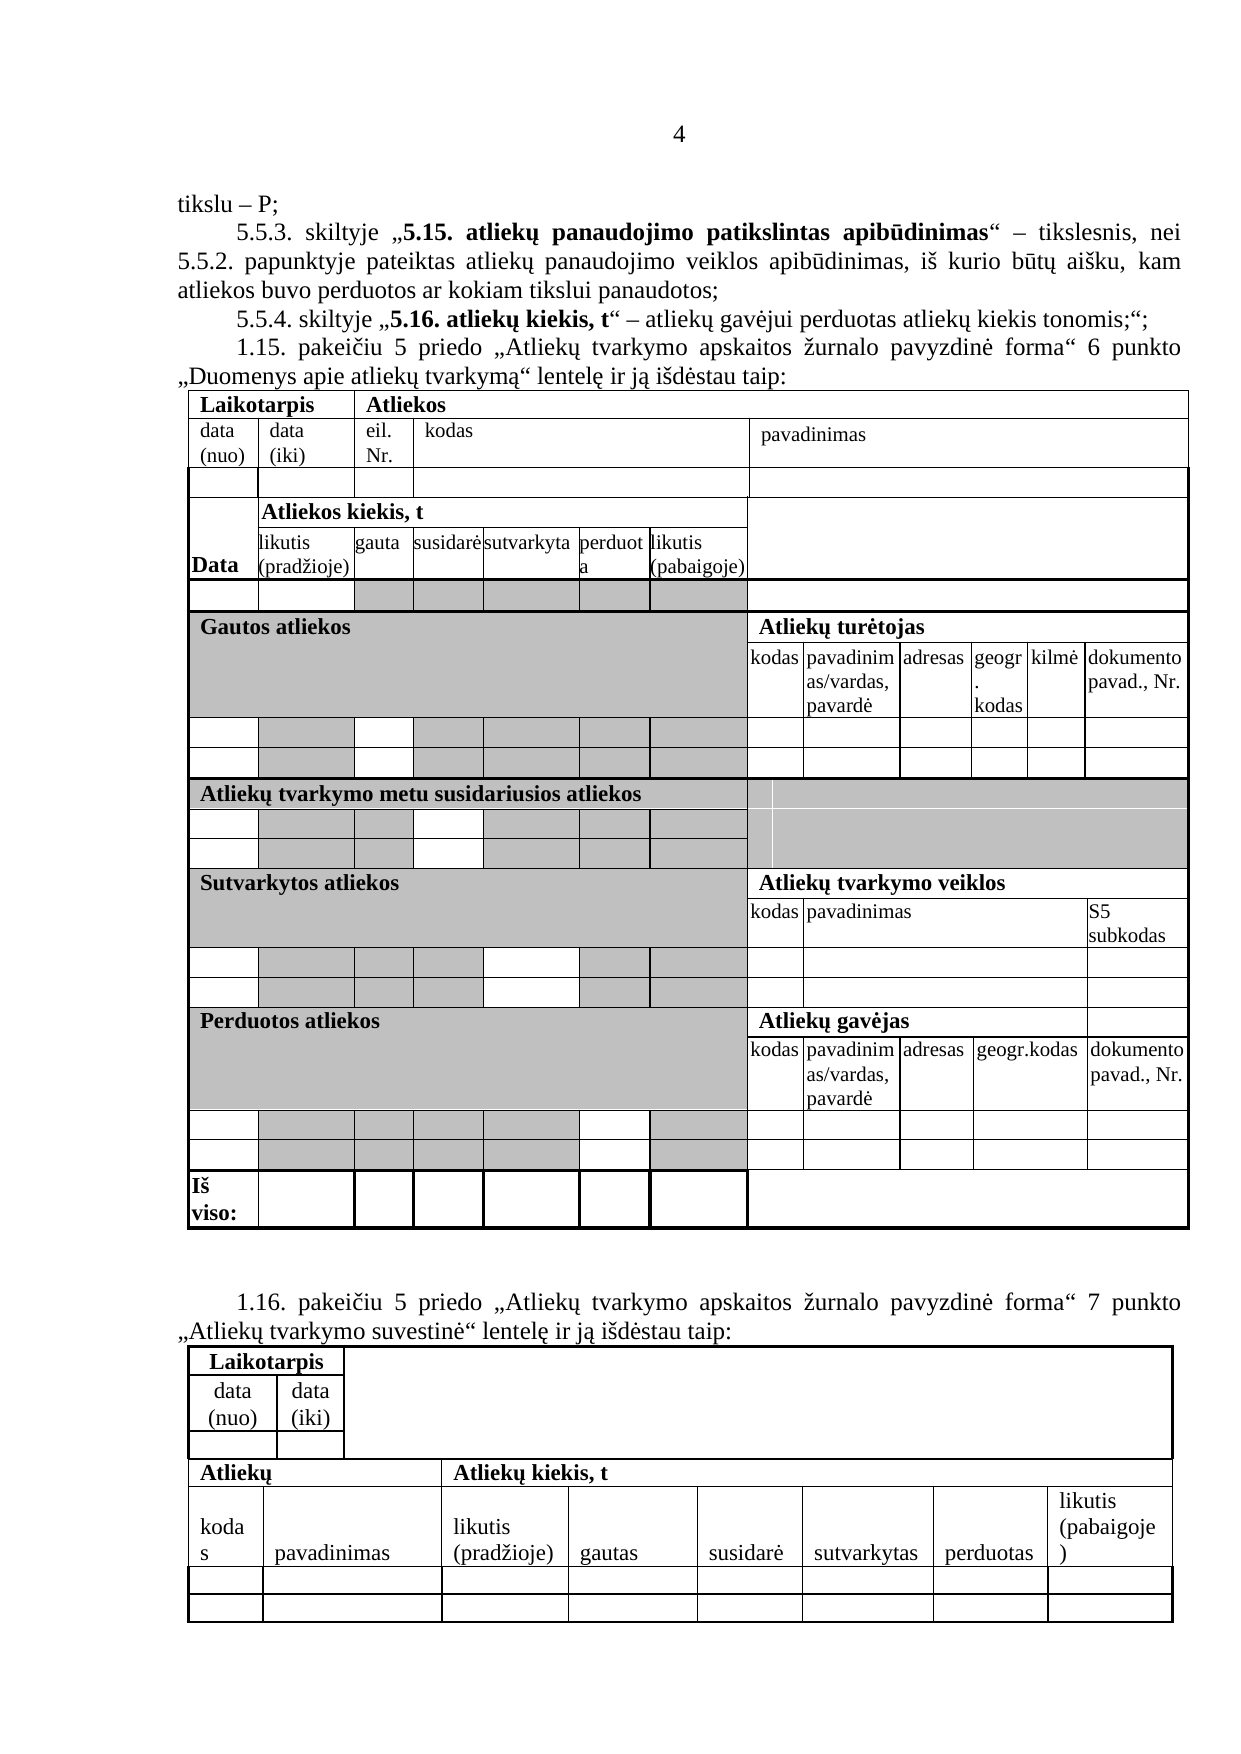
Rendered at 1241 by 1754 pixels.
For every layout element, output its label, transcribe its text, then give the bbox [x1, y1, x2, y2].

table_cell Gautos atliekos [190, 613, 747, 717]
table_cell [750, 468, 1187, 496]
table_cell [190, 978, 258, 1007]
table_cell [748, 498, 1187, 527]
table_cell [259, 718, 354, 747]
table_cell [414, 978, 483, 1007]
table_cell [773, 838, 892, 868]
table_cell [1067, 838, 1108, 868]
table_cell [748, 581, 1187, 610]
table_cell [259, 581, 354, 610]
table_cell Sutvarkytos atliekos [190, 869, 747, 947]
table_cell [484, 948, 579, 977]
table_cell [651, 581, 747, 610]
table_cell [580, 1111, 649, 1139]
table_cell [414, 1140, 483, 1169]
table_cell [972, 718, 1027, 747]
table_cell [572, 1230, 835, 1258]
text 1.16. pakeičiu 5 priedo „Atliekų tvarkymo apskaitos žurnalo pavyzdinė forma“ 7 punkto „Atliekų tvarkymo suvestinė“ lentelę ir ją išdėstau taip: [177, 1287, 1181, 1344]
table_cell [1028, 718, 1084, 747]
table_cell kodas [748, 899, 803, 947]
table_cell [414, 718, 483, 747]
table_cell [804, 948, 1087, 977]
table_cell [414, 1111, 483, 1139]
table_cell pavadinimas [804, 899, 1087, 947]
table_cell [651, 748, 747, 777]
table_cell [651, 839, 747, 868]
table_cell [698, 1595, 802, 1621]
table_cell [651, 948, 747, 977]
table_cell geogr. kodas [972, 643, 1027, 717]
table_cell [259, 468, 354, 496]
table_cell [773, 809, 892, 838]
table_cell [748, 838, 772, 868]
table_cell Atliekų tvarkymo veiklos [748, 869, 1087, 898]
table_cell [190, 810, 258, 838]
table_cell [190, 948, 258, 977]
table_cell [901, 1140, 973, 1169]
table_cell [651, 1111, 747, 1139]
table_cell [355, 839, 413, 868]
table_cell [580, 810, 649, 838]
table_cell perduota [580, 528, 649, 578]
table_header [345, 1348, 1171, 1430]
table_cell [264, 1567, 441, 1593]
table_cell [484, 1111, 579, 1139]
table_cell [355, 810, 413, 838]
table_cell likutis (pabaigoje) [651, 528, 747, 578]
table_cell [355, 581, 413, 610]
table_cell [259, 978, 354, 1007]
table_cell [190, 1595, 262, 1621]
table_cell data (nuo) [189, 419, 258, 467]
table_cell Atliekų [189, 1460, 441, 1486]
text tikslu – P; [177, 189, 1181, 217]
table_cell [974, 1140, 1087, 1169]
table_cell [356, 1172, 412, 1226]
table_cell [414, 810, 483, 838]
table_cell [892, 780, 1008, 808]
table_cell [748, 527, 1187, 578]
table_cell Data [190, 498, 258, 578]
table_cell [748, 1111, 803, 1139]
table_cell [748, 780, 772, 808]
table_cell [748, 718, 803, 747]
table_cell [484, 718, 579, 747]
table_cell [190, 1140, 258, 1169]
table_cell [1088, 1111, 1187, 1139]
table_cell kodas [414, 419, 749, 467]
table_cell [1088, 948, 1187, 977]
table_cell [651, 978, 747, 1007]
table_header Atliekos [355, 391, 1188, 417]
table_cell Atliekų turėtojas [748, 613, 1187, 642]
table_cell [414, 468, 749, 496]
table_cell [1086, 718, 1187, 747]
table_cell kilmė [1028, 643, 1084, 717]
table_cell [189, 1230, 206, 1258]
table_cell [1049, 1567, 1171, 1593]
table_cell [190, 1432, 276, 1458]
table_cell kodas [189, 1487, 263, 1566]
table_cell [484, 839, 579, 868]
text 1.15. pakeičiu 5 priedo „Atliekų tvarkymo apskaitos žurnalo pavyzdinė forma“ 6 punkto „Duomenys apie atliekų tvarkymą“ lentelę ir ją išdėstau taip: [177, 332, 1181, 390]
table_cell [892, 809, 1008, 838]
table_cell pavadinimas/vardas, pavardė [804, 643, 899, 717]
table_cell [580, 978, 649, 1007]
table_cell [355, 718, 413, 747]
table_cell [484, 978, 579, 1007]
table_cell [651, 718, 747, 747]
table_cell [835, 1230, 1181, 1258]
table_cell [1088, 1008, 1187, 1036]
table_cell [484, 581, 579, 610]
table_cell likutis (pradžioje) [442, 1487, 568, 1566]
table_cell [190, 468, 257, 496]
table_cell sutvarkyta [484, 528, 579, 578]
table_cell susidarė [414, 528, 483, 578]
table_cell dokumento pavad., Nr. [1088, 1038, 1187, 1109]
table_cell [748, 948, 803, 977]
text 5.5.4. skiltyje „5.16. atliekų kiekis, t“ – atliekų gavėjui perduotas atliekų kiekis tonomis;“; [177, 304, 1181, 332]
table_cell [1088, 978, 1187, 1007]
table_cell [1108, 780, 1187, 808]
table_cell [804, 1111, 899, 1139]
table_cell [1008, 838, 1067, 868]
table_header Laikotarpis [189, 391, 354, 417]
table_cell [259, 948, 354, 977]
table_cell [355, 1111, 413, 1139]
table_cell Atliekų tvarkymo metu susidariusios atliekos [190, 780, 747, 808]
table_cell S5 subkodas [1088, 899, 1187, 947]
table_cell [259, 1172, 353, 1226]
table_cell susidarė [698, 1487, 802, 1566]
table_cell [190, 748, 258, 777]
table_cell [580, 581, 649, 610]
table_cell [773, 780, 892, 808]
table_cell [1067, 809, 1108, 838]
table_cell [355, 1140, 413, 1169]
table_cell [264, 1595, 441, 1621]
table_cell [484, 1140, 579, 1169]
table_cell [803, 1595, 933, 1621]
table_cell [1088, 1140, 1187, 1169]
table_cell pavadinimas/vardas, pavardė [804, 1038, 899, 1109]
table_cell [804, 978, 1087, 1007]
table_cell gautas [569, 1487, 697, 1566]
table_cell gauta [355, 528, 413, 578]
table_cell [259, 839, 354, 868]
table_cell [580, 1140, 649, 1169]
table_cell perduotas [934, 1487, 1047, 1566]
table_cell dokumento pavad., Nr. [1086, 643, 1187, 717]
table_cell [901, 718, 971, 747]
table_cell [206, 1230, 572, 1258]
table_cell [355, 468, 413, 496]
table_cell [278, 1432, 343, 1458]
table_cell [1188, 1226, 1192, 1258]
table_cell [1181, 1230, 1188, 1258]
table_cell kodas [748, 643, 803, 717]
table_cell [569, 1595, 697, 1621]
table_cell [651, 810, 747, 838]
table_cell eil. Nr. [355, 419, 413, 467]
table_cell [581, 1172, 648, 1226]
table_cell [1108, 838, 1187, 868]
table_cell [259, 748, 354, 777]
table_header Laikotarpis [190, 1348, 343, 1374]
table_cell [748, 1140, 803, 1169]
table_cell [1049, 1595, 1171, 1621]
table_cell [748, 978, 803, 1007]
table_cell [803, 1567, 933, 1593]
table_cell [749, 1170, 1187, 1226]
table_cell geogr.kodas [974, 1038, 1087, 1109]
table_cell [443, 1567, 568, 1593]
table_cell [355, 748, 413, 777]
table_cell [484, 748, 579, 777]
table_cell [804, 1140, 899, 1169]
table_cell [415, 1172, 482, 1226]
table_cell [443, 1595, 568, 1621]
table_cell [485, 1172, 578, 1226]
table_cell Perduotos atliekos [190, 1008, 747, 1109]
table_cell [190, 1567, 262, 1593]
table_cell [651, 1140, 747, 1169]
table_cell [259, 1140, 354, 1169]
table_cell Atliekos kiekis, t [259, 498, 747, 527]
table_cell [580, 748, 649, 777]
table_cell [190, 839, 258, 868]
table_cell data (nuo) [190, 1376, 276, 1430]
table_cell [414, 748, 483, 777]
table_cell adresas [901, 643, 971, 717]
table_cell [484, 810, 579, 838]
table_cell [190, 1111, 258, 1139]
table_cell Iš viso: [190, 1172, 258, 1226]
table_cell [414, 581, 483, 610]
table_cell adresas [901, 1038, 973, 1109]
table_cell [1067, 780, 1108, 808]
table_cell [652, 1172, 746, 1226]
table_cell [1008, 780, 1067, 808]
table_cell pavadinimas [750, 419, 1188, 467]
table_cell Atliekų gavėjas [748, 1008, 1087, 1036]
table_cell kodas [748, 1038, 803, 1109]
table_cell [259, 1111, 354, 1139]
table_cell [1087, 869, 1187, 898]
table_cell [1108, 809, 1187, 838]
table_cell pavadinimas [264, 1487, 441, 1566]
table_cell [190, 718, 258, 747]
table_cell [414, 839, 483, 868]
table_cell [748, 809, 772, 838]
table_cell [1008, 809, 1067, 838]
table_cell [974, 1111, 1087, 1139]
table_cell [190, 581, 258, 610]
table_cell [748, 748, 803, 777]
table_cell [934, 1567, 1047, 1593]
table_cell [804, 748, 899, 777]
table_cell [698, 1567, 802, 1593]
table_cell data (iki) [278, 1376, 343, 1430]
table_cell [569, 1567, 697, 1593]
table_cell [345, 1430, 1171, 1458]
table_cell [901, 748, 971, 777]
table_cell likutis (pradžioje) [259, 528, 354, 578]
text 5.5.3. skiltyje „5.15. atliekų panaudojimo patikslintas apibūdinimas“ – tikslesnis, nei 5.5.2. papunktyje pateiktas atliekų panaudojimo veiklos apibūdinimas, iš kurio būtų aišku, kam atliekos buvo perduotos ar kokiam tikslui panaudotos; [177, 217, 1181, 304]
table_cell [355, 978, 413, 1007]
table_cell [1028, 748, 1084, 777]
table_cell [259, 810, 354, 838]
table_cell [580, 948, 649, 977]
table_cell [972, 748, 1027, 777]
table_cell data (iki) [259, 419, 354, 467]
table_cell [901, 1111, 973, 1139]
table_cell [804, 718, 899, 747]
table_cell likutis (pabaigoje) [1048, 1487, 1172, 1566]
table_cell [414, 948, 483, 977]
table_cell [355, 948, 413, 977]
table_cell [934, 1595, 1047, 1621]
table_cell [580, 718, 649, 747]
table_cell sutvarkytas [803, 1487, 933, 1566]
table_cell [580, 839, 649, 868]
table_cell [1086, 748, 1187, 777]
table_cell [892, 838, 1008, 868]
table_cell Atliekų kiekis, t [442, 1460, 1172, 1486]
